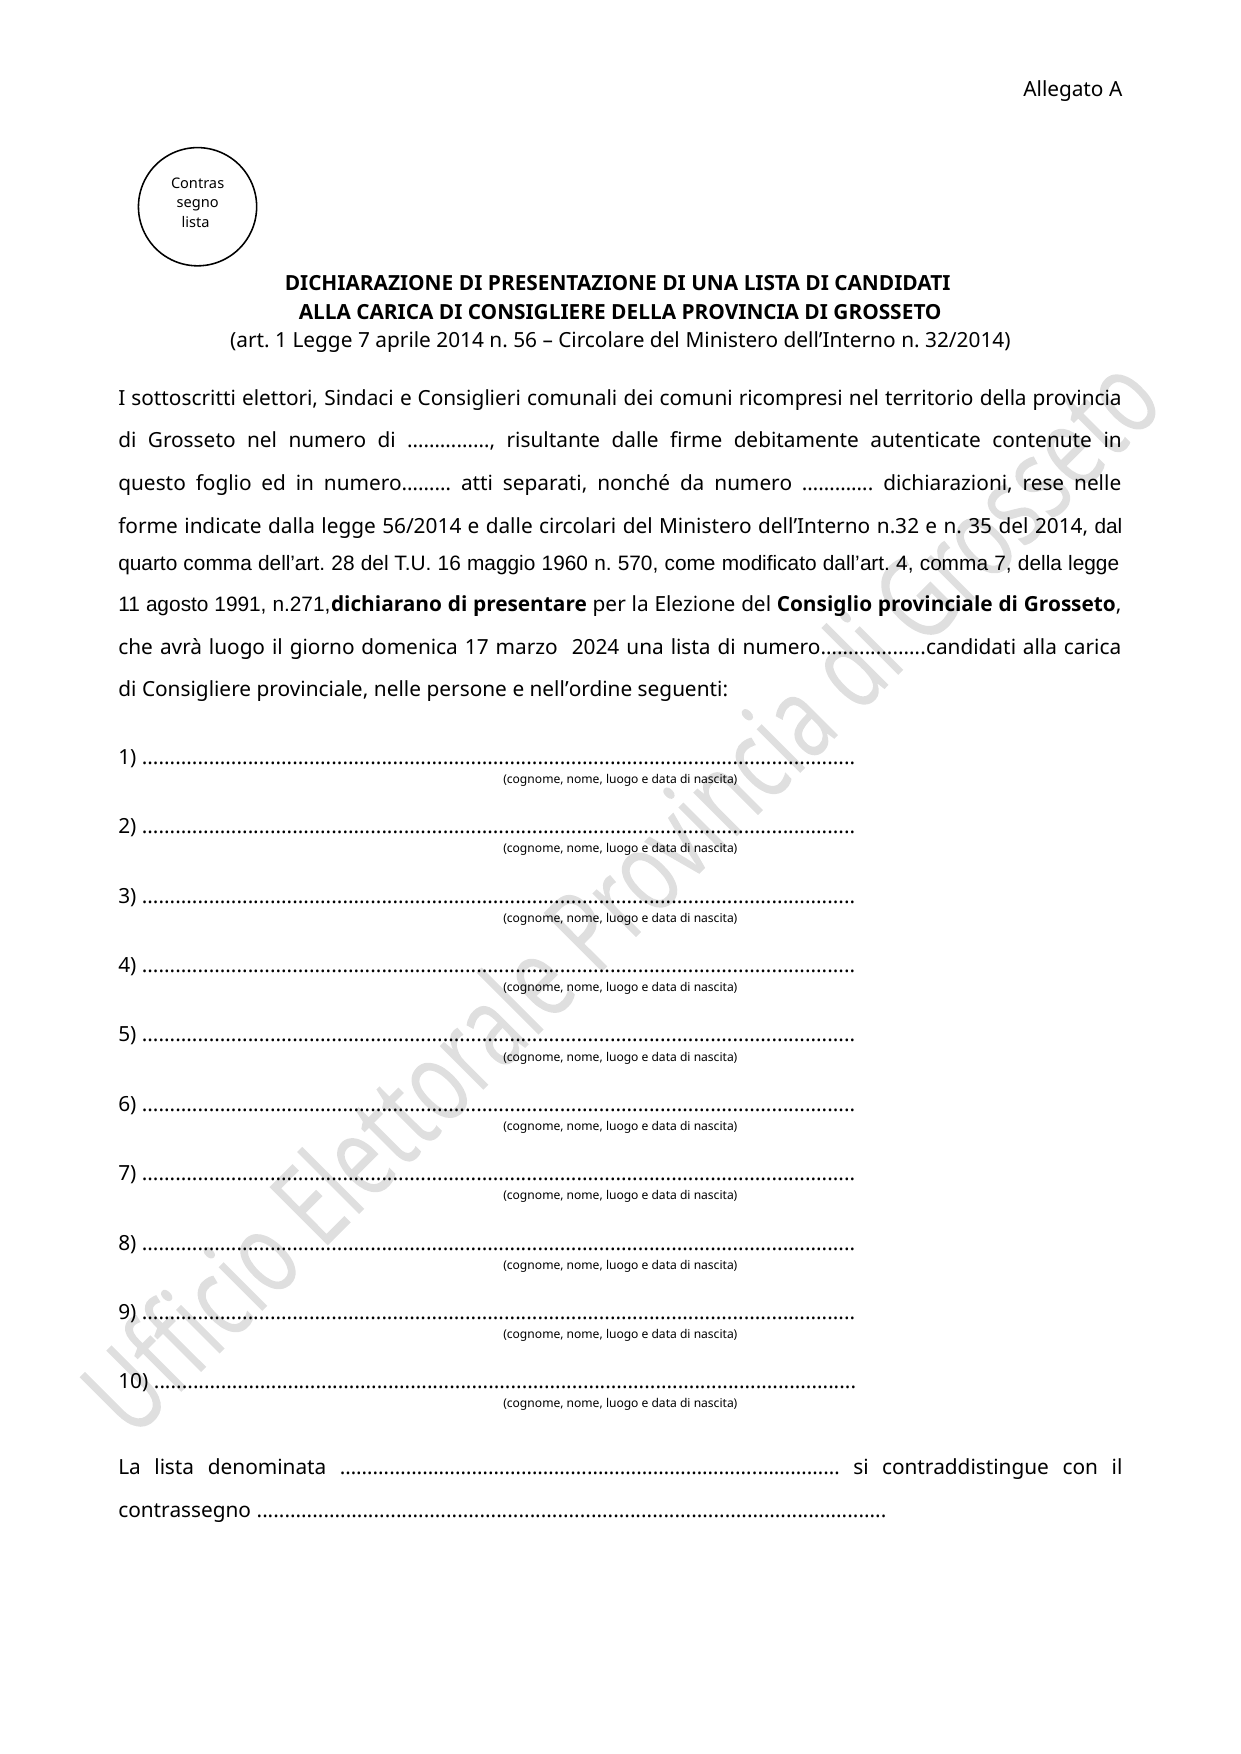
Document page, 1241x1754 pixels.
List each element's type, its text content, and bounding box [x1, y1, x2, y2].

text I sottoscritti elettori, Sindaci e Consiglieri comunali dei comuni ricompresi nel territorio della provincia di Grosseto nel numero di ……………, risultante dalle firme debitamente autenticate contenute in questo foglio ed in numero……… atti separati, nonché da numero …………. dichiarazioni, rese nelle forme indicate dalla legge 56/2014 e dalle circolari del Ministero dell’Interno n.32 e n. 35 del 2014, dal quarto comma dell’art. 28 del T.U. 16 maggio 1960 n. 570, come modificato dall’art. 4, comma 7, della legge 11 agosto 1991, n.271,dichiarano di presentare per la Elezione del Consiglio provinciale di Grosseto, che avrà luogo il giorno domenica 17 marzo 2024 una lista di numero…….........….candidati alla carica di Consigliere provinciale, nelle persone e nell’ordine seguenti: [118, 383, 1122, 703]
text (cognome, nome, luogo e data di nascita) [118, 840, 687, 868]
text 5) ................................................................................................................................ [505, 1019, 1122, 1048]
text 4) ................................................................................................................................ [118, 950, 1122, 979]
text [118, 1256, 261, 1284]
subtitle provinciale [225, 232, 1122, 261]
text 10) .............................................................................................................................. [134, 1366, 1122, 1395]
text (cognome, nome, luogo e data di nascita) [153, 1395, 1122, 1423]
text 8) ................................................................................................................................ [118, 1228, 1122, 1256]
text ALLA CARICA DI CONSIGLIERE DELLA PROVINCIA DI GROSSETO [118, 296, 1122, 325]
text (cognome, nome, luogo e data di nascita) [204, 1326, 1122, 1354]
text [250, 1256, 287, 1281]
text 6) ................................................................................................................................ [118, 1089, 398, 1117]
text (cognome, nome, luogo e data di nascita) [538, 979, 1122, 1007]
text (cognome, nome, luogo e data di nascita) [118, 909, 567, 938]
text 1) ................................................................................................................................ [118, 742, 741, 771]
text 6) ................................................................................................................................ [458, 1089, 1122, 1117]
text [118, 1048, 468, 1076]
text (cognome, nome, luogo e data di nascita) [591, 909, 635, 938]
text 5) ................................................................................................................................ [118, 1019, 496, 1048]
subtitle Allegato C - dichiarazione di presentazione di una lista di candidati alla carica di Consigliere [248, 173, 1122, 201]
text DICHIARAZIONE DI PRESENTAZIONE DI UNA LISTA DI CANDIDATI [118, 267, 1122, 296]
text 3) ................................................................................................................................ [118, 881, 606, 909]
text (cognome, nome, luogo e data di nascita) [291, 1256, 1122, 1284]
text La lista denominata ………………………………………………………………….…………… si contraddistingue con il contrassegno ................................................................................................................. [118, 1452, 1122, 1523]
text [118, 1187, 296, 1215]
text 3) ................................................................................................................................ [610, 881, 1122, 909]
text (cognome, nome, luogo e data di nascita) [282, 1187, 1122, 1215]
text (cognome, nome, luogo e data di nascita) [556, 909, 588, 936]
text (cognome, nome, luogo e data di nascita) [458, 1048, 1122, 1076]
text [118, 1117, 386, 1146]
text 2) ................................................................................................................................ [693, 811, 1122, 840]
text 7) ................................................................................................................................ [359, 1158, 1122, 1187]
text [134, 1326, 182, 1354]
text (cognome, nome, luogo e data di nascita) [690, 840, 1122, 868]
text (cognome, nome, luogo e data di nascita) [118, 771, 1122, 799]
text [169, 1326, 219, 1354]
text (art. 1 Legge 7 aprile 2014 n. 56 – Circolare del Ministero dell’Interno n. 32/2014) [118, 325, 1122, 354]
text (cognome, nome, luogo e data di nascita) [619, 909, 1122, 938]
text 9) ................................................................................................................................ [207, 1297, 1122, 1326]
text (cognome, nome, luogo e data di nascita) [375, 1117, 1122, 1146]
text 7) ................................................................................................................................ [118, 1158, 331, 1187]
text 2) ................................................................................................................................ [118, 811, 709, 840]
subtitle [118, 232, 170, 261]
text 1) ................................................................................................................................ [781, 742, 1122, 771]
text (cognome, nome, luogo e data di nascita) [118, 979, 509, 1007]
text (cognome, nome, luogo e data di nascita) [495, 979, 537, 1007]
